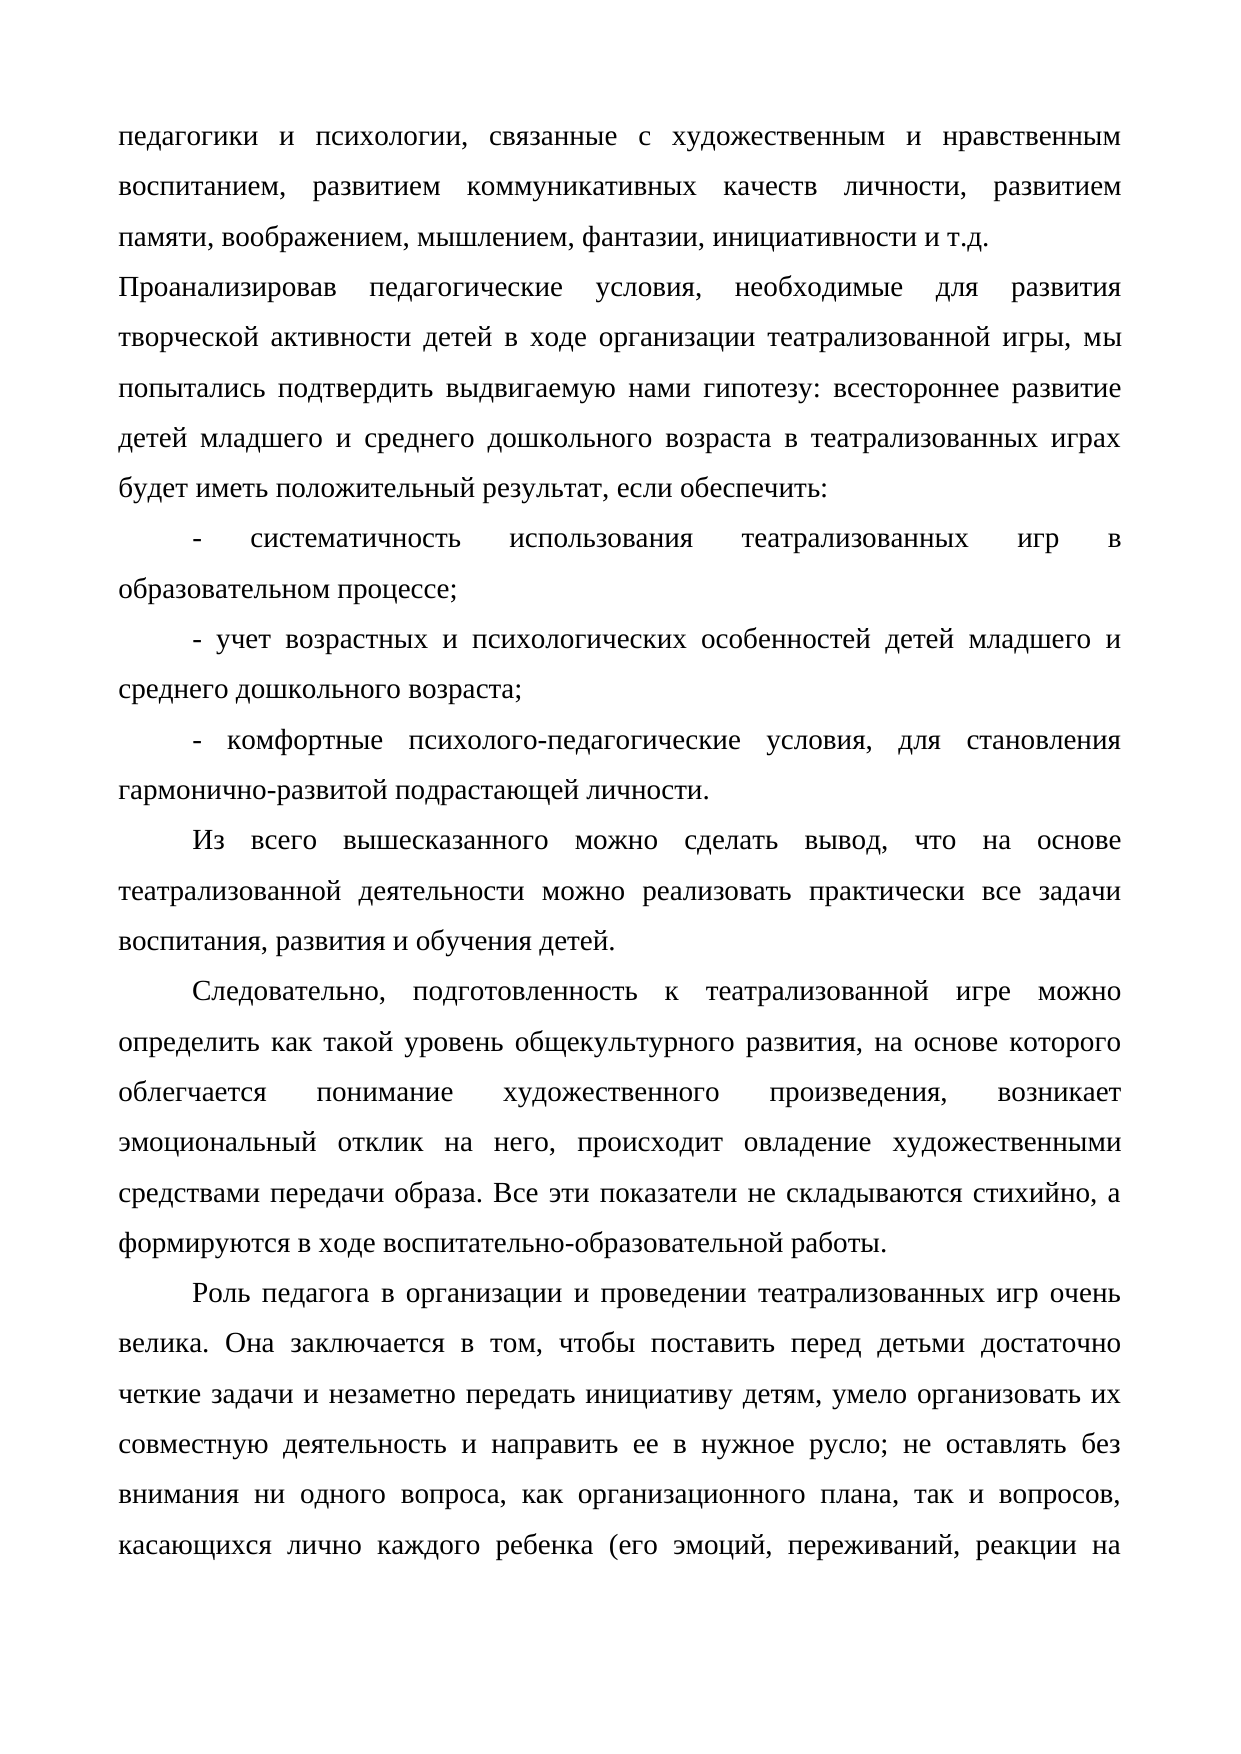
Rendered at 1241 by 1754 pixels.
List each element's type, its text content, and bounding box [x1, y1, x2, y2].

text - систематичность использования театрализованных игр в образовательном процессе; [118, 521, 1122, 604]
text Проанализировав педагогические условия, необходимые для развития творческой активности детей в ходе организации театрализованной игры, мы попытались подтвердить выдвигаемую нами гипотезу: всестороннее развитие детей младшего и среднего дошкольного возраста в театрализованных играх будет иметь положительный результат, если обеспечить: [118, 269, 1122, 504]
text Из всего вышесказанного можно сделать вывод, что на основе театрализованной деятельности можно реализовать практически все задачи воспитания, развития и обучения детей. [118, 822, 1122, 957]
text - учет возрастных и психологических особенностей детей младшего и среднего дошкольного возраста; [118, 621, 1122, 705]
text - комфортные психолого-педагогические условия, для становления гармонично-развитой подрастающей личности. [118, 722, 1122, 806]
text педагогики и психологии, связанные с художественным и нравственным воспитанием, развитием коммуникативных качеств личности, развитием памяти, воображением, мышлением, фантазии, инициативности и т.д. [118, 118, 1122, 252]
text Следовательно, подготовленность к театрализованной игре можно определить как такой уровень общекультурного развития, на основе которого облегчается понимание художественного произведения, возникает эмоциональный отклик на него, происходит овладение художественными средствами передачи образа. Все эти показатели не складываются стихийно, а формируются в ходе воспитательно-образовательной работы. [118, 973, 1122, 1258]
text Роль педагога в организации и проведении театрализованных игр очень велика. Она заключается в том, чтобы поставить перед детьми достаточно четкие задачи и незаметно передать инициативу детям, умело организовать их совместную деятельность и направить ее в нужное русло; не оставлять без внимания ни одного вопроса, как организационного плана, так и вопросов, касающихся лично каждого ребенка (его эмоций, переживаний, реакции на [118, 1275, 1122, 1560]
